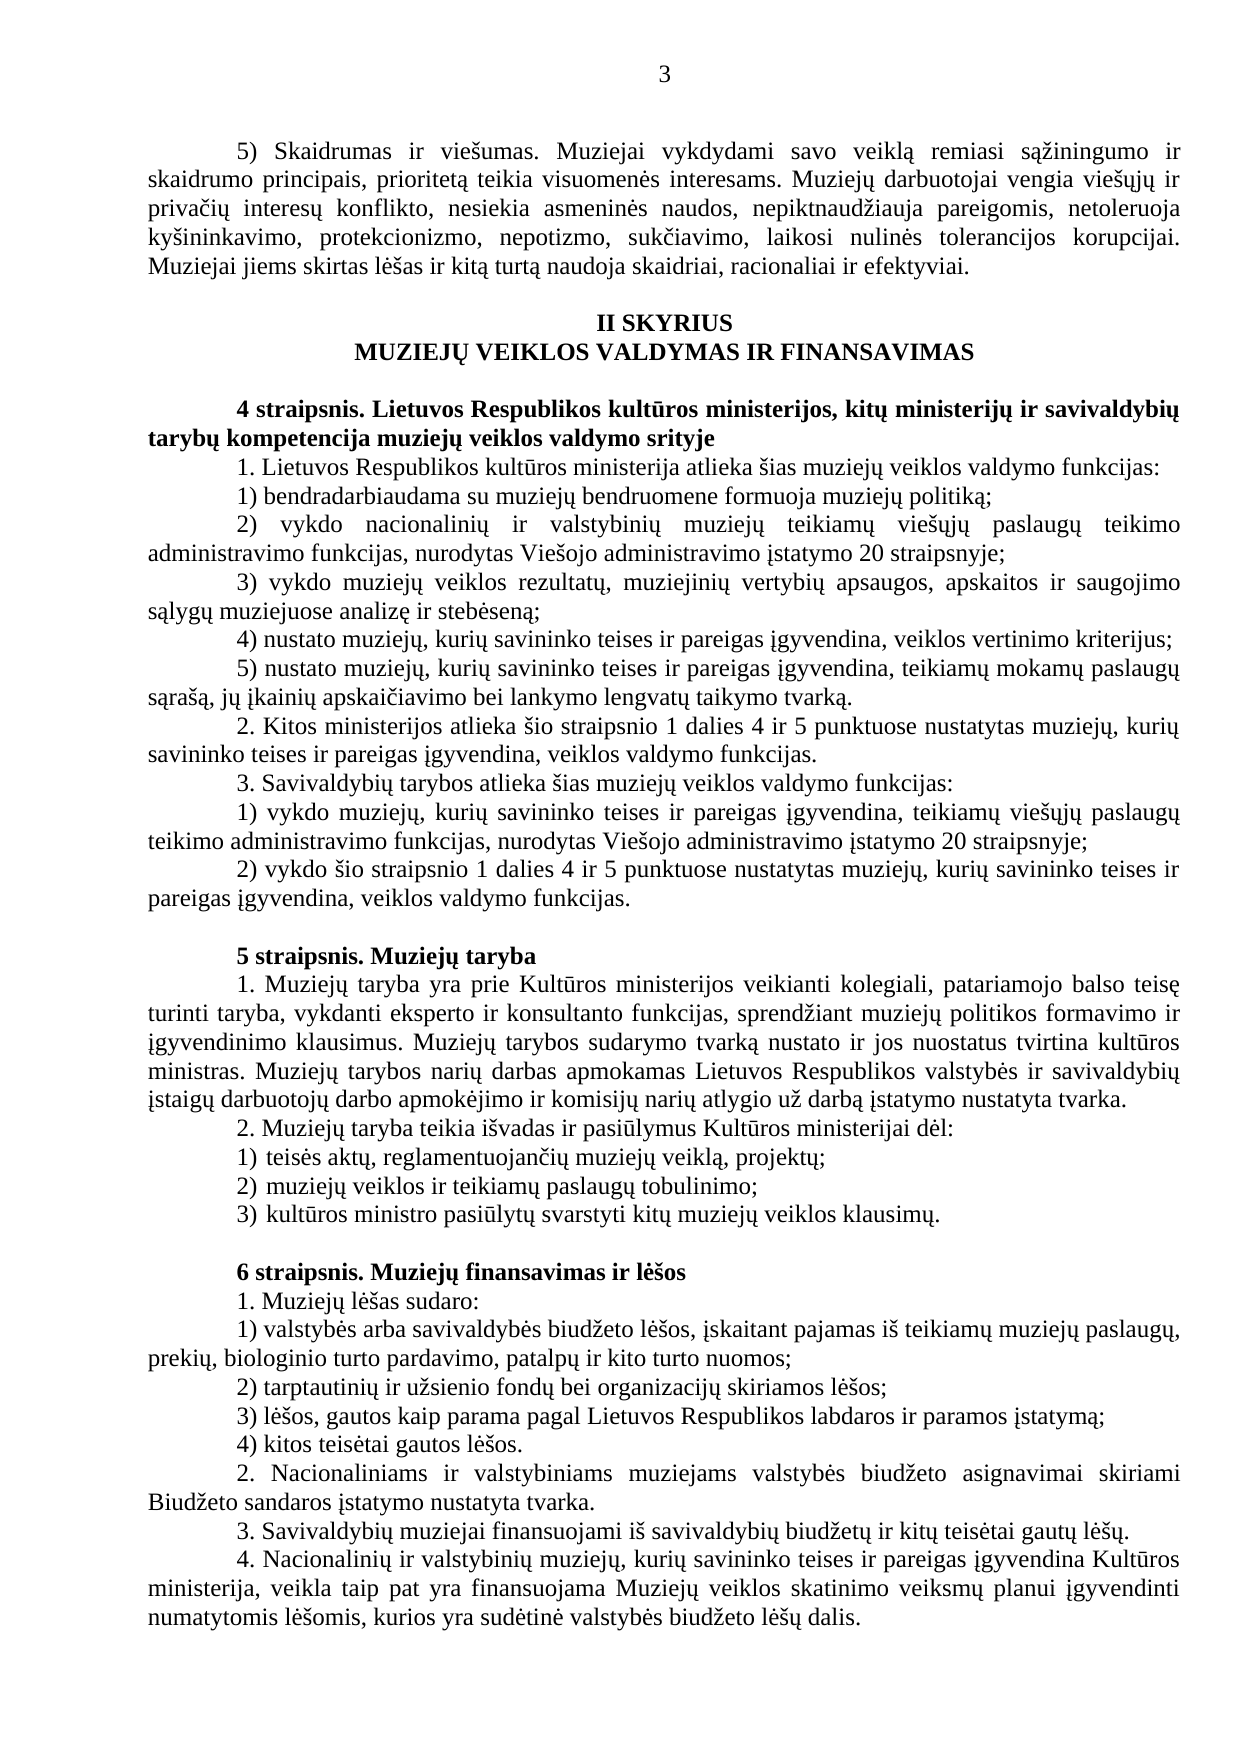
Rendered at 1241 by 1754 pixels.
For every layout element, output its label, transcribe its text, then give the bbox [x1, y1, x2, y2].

text 2. Nacionaliniams ir valstybiniams muziejams valstybės biudžeto asignavimai skiriami Biudžeto sandaros įstatymo nustatyta tvarka. [148, 1458, 1181, 1516]
text 1) vykdo muziejų, kurių savininko teises ir pareigas įgyvendina, teikiamų viešųjų paslaugų teikimo administravimo funkcijas, nurodytas Viešojo administravimo įstatymo 20 straipsnyje; [148, 797, 1181, 854]
text 1) valstybės arba savivaldybės biudžeto lėšos, įskaitant pajamas iš teikiamų muziejų paslaugų, prekių, biologinio turto pardavimo, patalpų ir kito turto nuomos; [148, 1314, 1181, 1372]
text 4 straipsnis. Lietuvos Respublikos kultūros ministerijos, kitų ministerijų ir savivaldybių tarybų kompetencija muziejų veiklos valdymo srityje [148, 394, 1181, 452]
text 2) muziejų veiklos ir teikiamų paslaugų tobulinimo; [148, 1171, 1181, 1199]
text 1. Muziejų lėšas sudaro: [148, 1286, 1181, 1314]
text 5 straipsnis. Muziejų taryba [148, 941, 1181, 969]
text 2) tarptautinių ir užsienio fondų bei organizacijų skiriamos lėšos; [148, 1372, 1181, 1401]
text 1. Muziejų taryba yra prie Kultūros ministerijos veikianti kolegiali, patariamojo balso teisę turinti taryba, vykdanti eksperto ir konsultanto funkcijas, sprendžiant muziejų politikos formavimo ir įgyvendinimo klausimus. Muziejų tarybos sudarymo tvarką nustato ir jos nuostatus tvirtina kultūros ministras. Muziejų tarybos narių darbas apmokamas Lietuvos Respublikos valstybės ir savivaldybių įstaigų darbuotojų darbo apmokėjimo ir komisijų narių atlygio už darbą įstatymo nustatyta tvarka. [148, 969, 1181, 1113]
text MUZIEJŲ VEIKLOS VALDYMAS IR FINANSAVIMAS [148, 337, 1181, 366]
text 3. Savivaldybių tarybos atlieka šias muziejų veiklos valdymo funkcijas: [148, 768, 1181, 797]
text II SKYRIUS [148, 308, 1181, 337]
text 6 straipsnis. Muziejų finansavimas ir lėšos [148, 1257, 1181, 1286]
text 2) vykdo šio straipsnio 1 dalies 4 ir 5 punktuose nustatytas muziejų, kurių savininko teises ir pareigas įgyvendina, veiklos valdymo funkcijas. [148, 854, 1181, 912]
text 2. Muziejų taryba teikia išvadas ir pasiūlymus Kultūros ministerijai dėl: [148, 1113, 1181, 1142]
text 4) kitos teisėtai gautos lėšos. [148, 1429, 1181, 1458]
text 1) bendradarbiaudama su muziejų bendruomene formuoja muziejų politiką; [148, 481, 1181, 509]
text 4. Nacionalinių ir valstybinių muziejų, kurių savininko teises ir pareigas įgyvendina Kultūros ministerija, veikla taip pat yra finansuojama Muziejų veiklos skatinimo veiksmų planui įgyvendinti numatytomis lėšomis, kurios yra sudėtinė valstybės biudžeto lėšų dalis. [148, 1544, 1181, 1631]
text 5) nustato muziejų, kurių savininko teises ir pareigas įgyvendina, teikiamų mokamų paslaugų sąrašą, jų įkainių apskaičiavimo bei lankymo lengvatų taikymo tvarką. [148, 653, 1181, 711]
text 4) nustato muziejų, kurių savininko teises ir pareigas įgyvendina, veiklos vertinimo kriterijus; [148, 624, 1181, 653]
text 3. Savivaldybių muziejai finansuojami iš savivaldybių biudžetų ir kitų teisėtai gautų lėšų. [148, 1516, 1181, 1544]
text 3) kultūros ministro pasiūlytų svarstyti kitų muziejų veiklos klausimų. [148, 1199, 1181, 1228]
text 3) vykdo muziejų veiklos rezultatų, muziejinių vertybių apsaugos, apskaitos ir saugojimo sąlygų muziejuose analizę ir stebėseną; [148, 567, 1181, 624]
text 2) vykdo nacionalinių ir valstybinių muziejų teikiamų viešųjų paslaugų teikimo administravimo funkcijas, nurodytas Viešojo administravimo įstatymo 20 straipsnyje; [148, 509, 1181, 567]
text 1) teisės aktų, reglamentuojančių muziejų veiklą, projektų; [148, 1142, 1181, 1171]
text 3) lėšos, gautos kaip parama pagal Lietuvos Respublikos labdaros ir paramos įstatymą; [148, 1401, 1181, 1429]
text 1. Lietuvos Respublikos kultūros ministerija atlieka šias muziejų veiklos valdymo funkcijas: [148, 452, 1181, 481]
text 5) Skaidrumas ir viešumas. Muziejai vykdydami savo veiklą remiasi sąžiningumo ir skaidrumo principais, prioritetą teikia visuomenės interesams. Muziejų darbuotojai vengia viešųjų ir privačių interesų konflikto, nesiekia asmeninės naudos, nepiktnaudžiauja pareigomis, netoleruoja kyšininkavimo, protekcionizmo, nepotizmo, sukčiavimo, laikosi nulinės tolerancijos korupcijai. Muziejai jiems skirtas lėšas ir kitą turtą naudoja skaidriai, racionaliai ir efektyviai. [148, 136, 1181, 279]
text 2. Kitos ministerijos atlieka šio straipsnio 1 dalies 4 ir 5 punktuose nustatytas muziejų, kurių savininko teises ir pareigas įgyvendina, veiklos valdymo funkcijas. [148, 711, 1181, 768]
